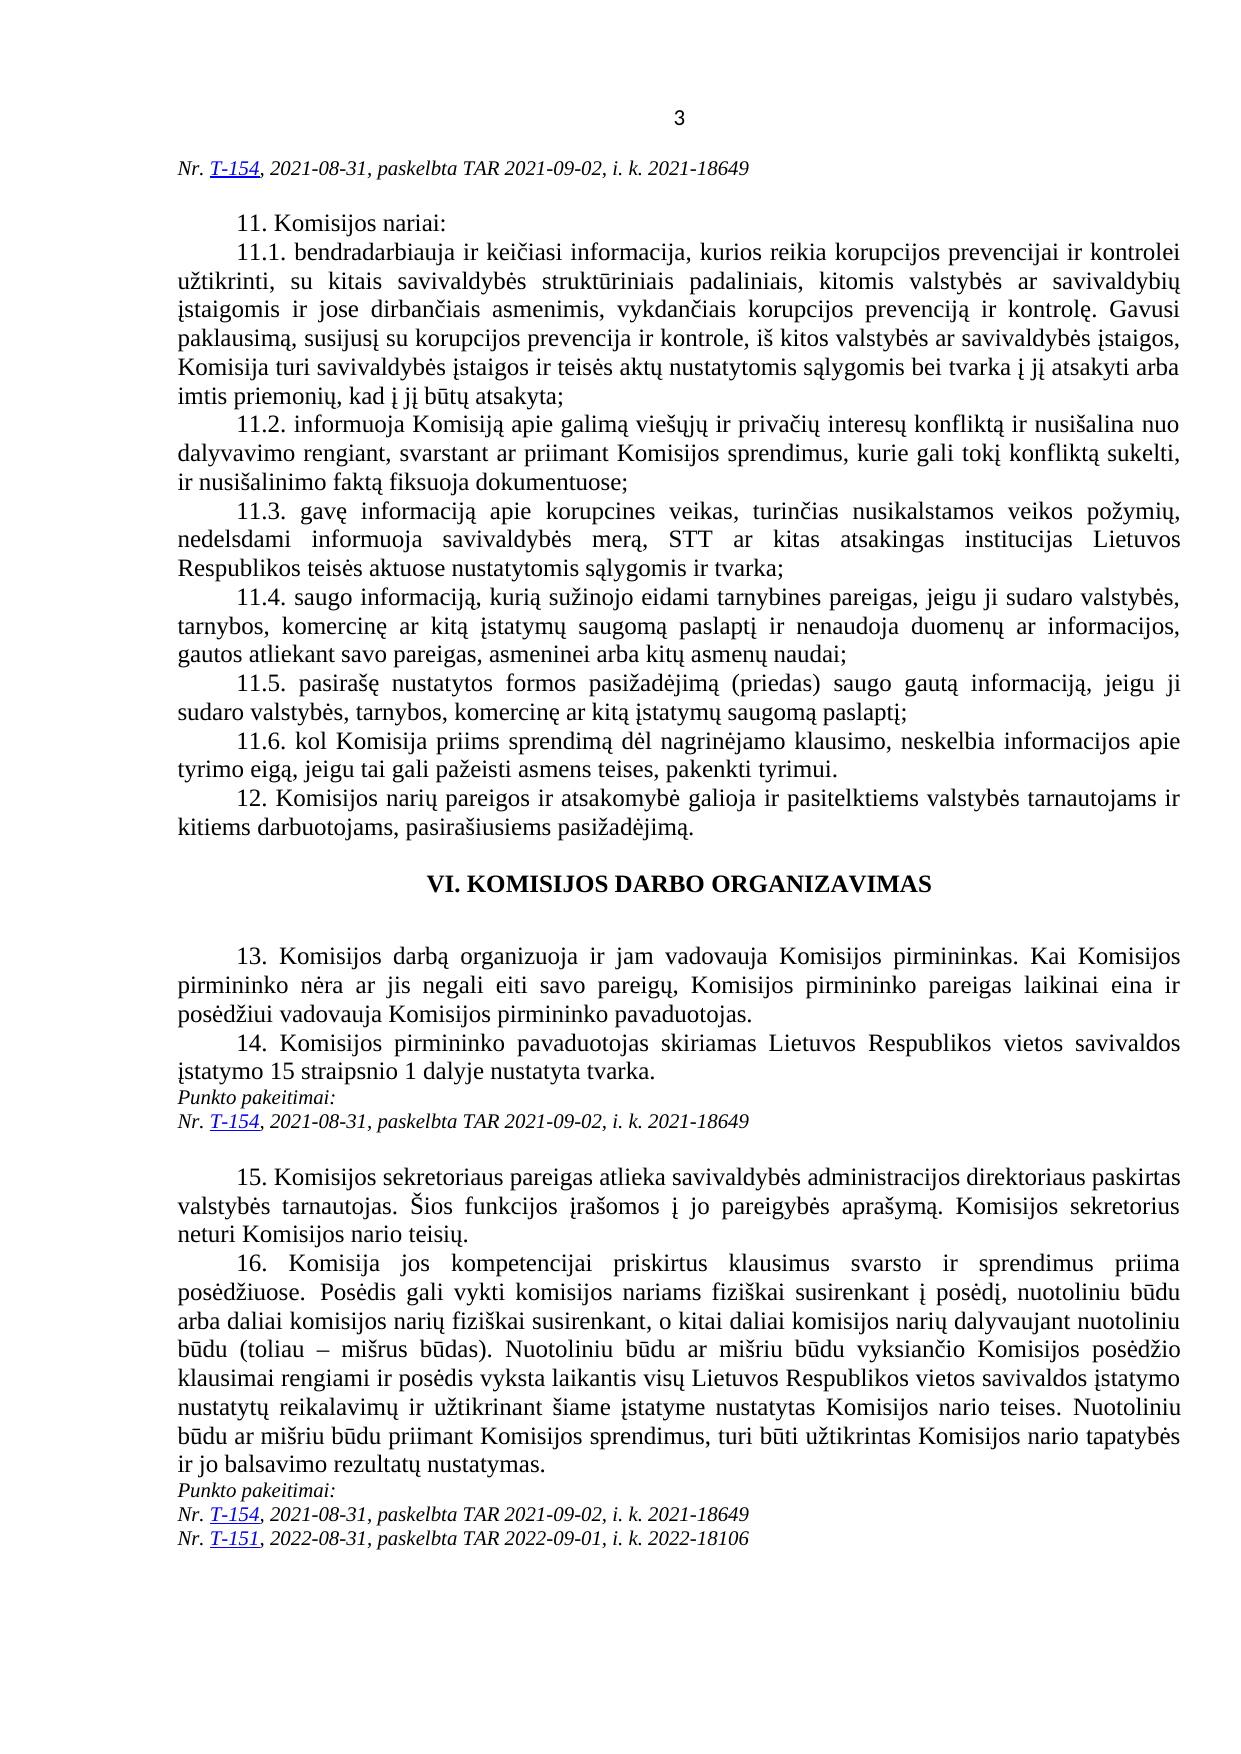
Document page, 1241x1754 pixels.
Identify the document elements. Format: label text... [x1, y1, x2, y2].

text 11.2. informuoja Komisiją apie galimą viešųjų ir privačių interesų konfliktą ir nusišalina nuo dalyvavimo rengiant, svarstant ar priimant Komisijos sprendimus, kurie gali tokį konfliktą sukelti, ir nusišalinimo faktą fiksuoja dokumentuose; [177, 409, 1181, 496]
text 13. Komisijos darbą organizuoja ir jam vadovauja Komisijos pirmininkas. Kai Komisijos pirmininko nėra ar jis negali eiti savo pareigų, Komisijos pirmininko pareigas laikinai eina ir posėdžiui vadovauja Komisijos pirmininko pavaduotojas. [177, 941, 1181, 1028]
text 14. Komisijos pirmininko pavaduotojas skiriamas Lietuvos Respublikos vietos savivaldos įstatymo 15 straipsnio 1 dalyje nustatyta tvarka. [177, 1028, 1181, 1085]
text 11.1. bendradarbiauja ir keičiasi informacija, kurios reikia korupcijos prevencijai ir kontrolei užtikrinti, su kitais savivaldybės struktūriniais padaliniais, kitomis valstybės ar savivaldybių įstaigomis ir jose dirbančiais asmenimis, vykdančiais korupcijos prevenciją ir kontrolę. Gavusi paklausimą, susijusį su korupcijos prevencija ir kontrole, iš kitos valstybės ar savivaldybės įstaigos, Komisija turi savivaldybės įstaigos ir teisės aktų nustatytomis sąlygomis bei tvarka į jį atsakyti arba imtis priemonių, kad į jį būtų atsakyta; [177, 237, 1181, 409]
text 12. Komisijos narių pareigos ir atsakomybė galioja ir pasitelktiems valstybės tarnautojams ir kitiems darbuotojams, pasirašiusiems pasižadėjimą. [177, 783, 1181, 841]
text Punkto pakeitimai: [177, 1085, 1181, 1109]
text 11. Komisijos nariai: [177, 208, 1181, 237]
text 11.3. gavę informaciją apie korupcines veikas, turinčias nusikalstamos veikos požymių, nedelsdami informuoja savivaldybės merą, STT ar kitas atsakingas institucijas Lietuvos Respublikos teisės aktuose nustatytomis sąlygomis ir tvarka; [177, 496, 1181, 582]
text 15. Komisijos sekretoriaus pareigas atlieka savivaldybės administracijos direktoriaus paskirtas valstybės tarnautojas. Šios funkcijos įrašomos į jo pareigybės aprašymą. Komisijos sekretorius neturi Komisijos nario teisių. [177, 1162, 1181, 1248]
text 11.5. pasirašę nustatytos formos pasižadėjimą (priedas) saugo gautą informaciją, jeigu ji sudaro valstybės, tarnybos, komercinę ar kitą įstatymų saugomą paslaptį; [177, 668, 1181, 726]
text Nr. T-151, 2022-08-31, paskelbta TAR 2022-09-01, i. k. 2022-18106 [177, 1526, 1181, 1550]
text 11.4. saugo informaciją, kurią sužinojo eidami tarnybines pareigas, jeigu ji sudaro valstybės, tarnybos, komercinę ar kitą įstatymų saugomą paslaptį ir nenaudoja duomenų ar informacijos, gautos atliekant savo pareigas, asmeninei arba kitų asmenų naudai; [177, 582, 1181, 668]
text Punkto pakeitimai: [177, 1478, 1181, 1502]
text 16. Komisija jos kompetencijai priskirtus klausimus svarsto ir sprendimus priima posėdžiuose. Posėdis gali vykti komisijos nariams fiziškai susirenkant į posėdį, nuotoliniu būdu arba daliai komisijos narių fiziškai susirenkant, o kitai daliai komisijos narių dalyvaujant nuotoliniu būdu (toliau – mišrus būdas). Nuotoliniu būdu ar mišriu būdu vyksiančio Komisijos posėdžio klausimai rengiami ir posėdis vyksta laikantis visų Lietuvos Respublikos vietos savivaldos įstatymo nustatytų reikalavimų ir užtikrinant šiame įstatyme nustatytas Komisijos nario teises. Nuotoliniu būdu ar mišriu būdu priimant Komisijos sprendimus, turi būti užtikrintas Komisijos nario tapatybės ir jo balsavimo rezultatų nustatymas. [177, 1248, 1181, 1478]
text VI. KOMISIJOS DARBO ORGANIZAVIMAS [177, 869, 1181, 898]
text 11.6. kol Komisija priims sprendimą dėl nagrinėjamo klausimo, neskelbia informacijos apie tyrimo eigą, jeigu tai gali pažeisti asmens teises, pakenkti tyrimui. [177, 726, 1181, 783]
text Nr. T-154, 2021-08-31, paskelbta TAR 2021-09-02, i. k. 2021-18649 [177, 1109, 1181, 1133]
text Nr. T-154, 2021-08-31, paskelbta TAR 2021-09-02, i. k. 2021-18649 [177, 155, 1181, 179]
text Nr. T-154, 2021-08-31, paskelbta TAR 2021-09-02, i. k. 2021-18649 [177, 1502, 1181, 1526]
